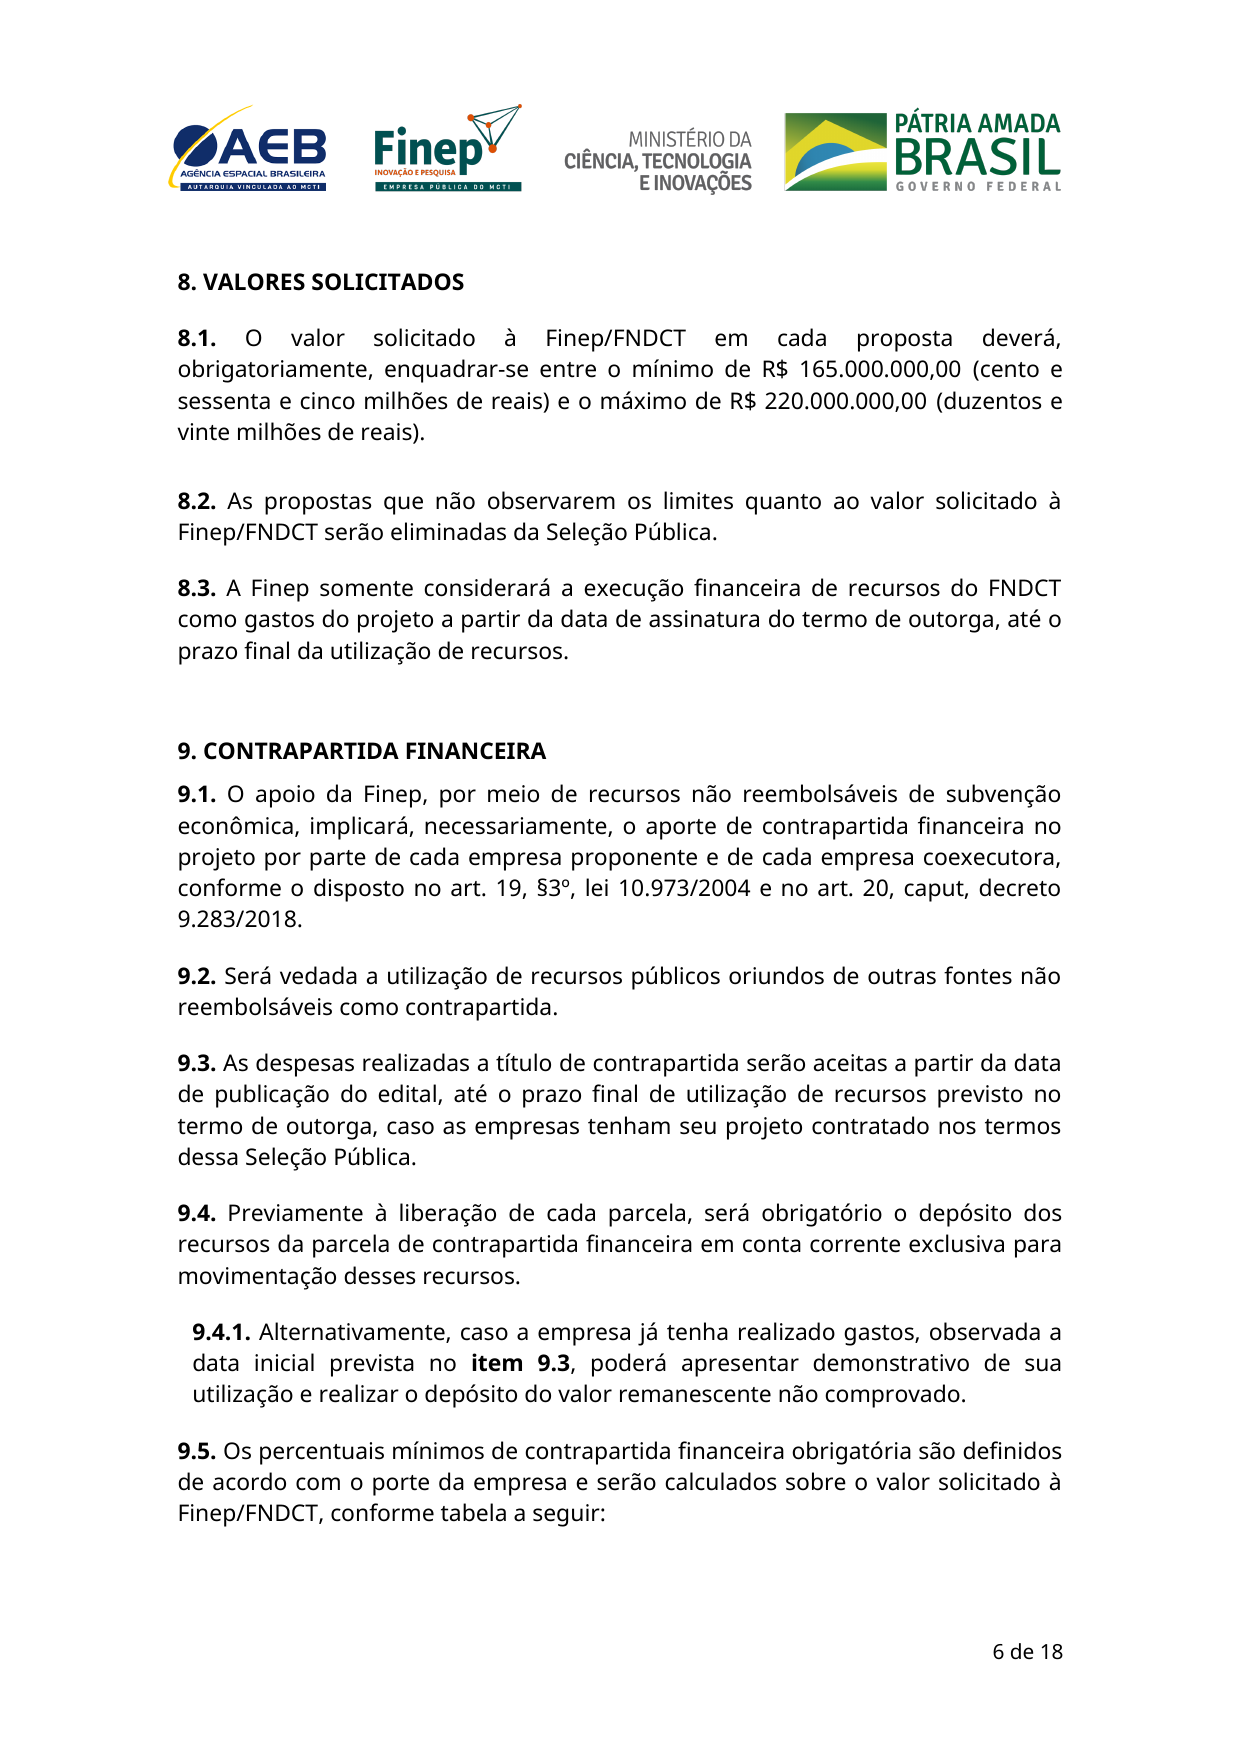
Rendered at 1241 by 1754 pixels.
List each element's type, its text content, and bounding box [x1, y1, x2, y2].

text 8. VALORES SOLICITADOS [177, 266, 1063, 297]
text 9.3. As despesas realizadas a título de contrapartida serão aceitas a partir da data de publicação do edital, até o prazo final de utilização de recursos previsto no termo de outorga, caso as empresas tenham seu projeto contratado nos termos dessa Seleção Pública. [177, 1047, 1063, 1172]
text 9.1. O apoio da Finep, por meio de recursos não reembolsáveis de subvenção econômica, implicará, necessariamente, o aporte de contrapartida financeira no projeto por parte de cada empresa proponente e de cada empresa coexecutora, conforme o disposto no art. 19, §3º, lei 10.973/2004 e no art. 20, caput, decreto 9.283/2018. [177, 778, 1063, 934]
text 8.1. O valor solicitado à Finep/FNDCT em cada proposta deverá, obrigatoriamente, enquadrar-se entre o mínimo de R$ 165.000.000,00 (cento e sessenta e cinco milhões de reais) e o máximo de R$ 220.000.000,00 (duzentos e vinte milhões de reais). [177, 322, 1063, 447]
text 9.4.1. Alternativamente, caso a empresa já tenha realizado gastos, observada a data inicial prevista no item 9.3, poderá apresentar demonstrativo de sua utilização e realizar o depósito do valor remanescente não comprovado. [192, 1316, 1063, 1409]
text 9.4. Previamente à liberação de cada parcela, será obrigatório o depósito dos recursos da parcela de contrapartida financeira em conta corrente exclusiva para movimentação desses recursos. [177, 1197, 1063, 1291]
text 8.3. A Finep somente considerará a execução financeira de recursos do FNDCT como gastos do projeto a partir da data de assinatura do termo de outorga, até o prazo final da utilização de recursos. [177, 572, 1063, 666]
text 9.2. Será vedada a utilização de recursos públicos oriundos de outras fontes não reembolsáveis como contrapartida. [177, 959, 1063, 1022]
text 9. CONTRAPARTIDA FINANCEIRA [177, 734, 1063, 766]
text 9.5. Os percentuais mínimos de contrapartida financeira obrigatória são definidos de acordo com o porte da empresa e serão calculados sobre o valor solicitado à Finep/FNDCT, conforme tabela a seguir: [177, 1434, 1063, 1528]
text 8.2. As propostas que não observarem os limites quanto ao valor solicitado à Finep/FNDCT serão eliminadas da Seleção Pública. [177, 484, 1063, 547]
